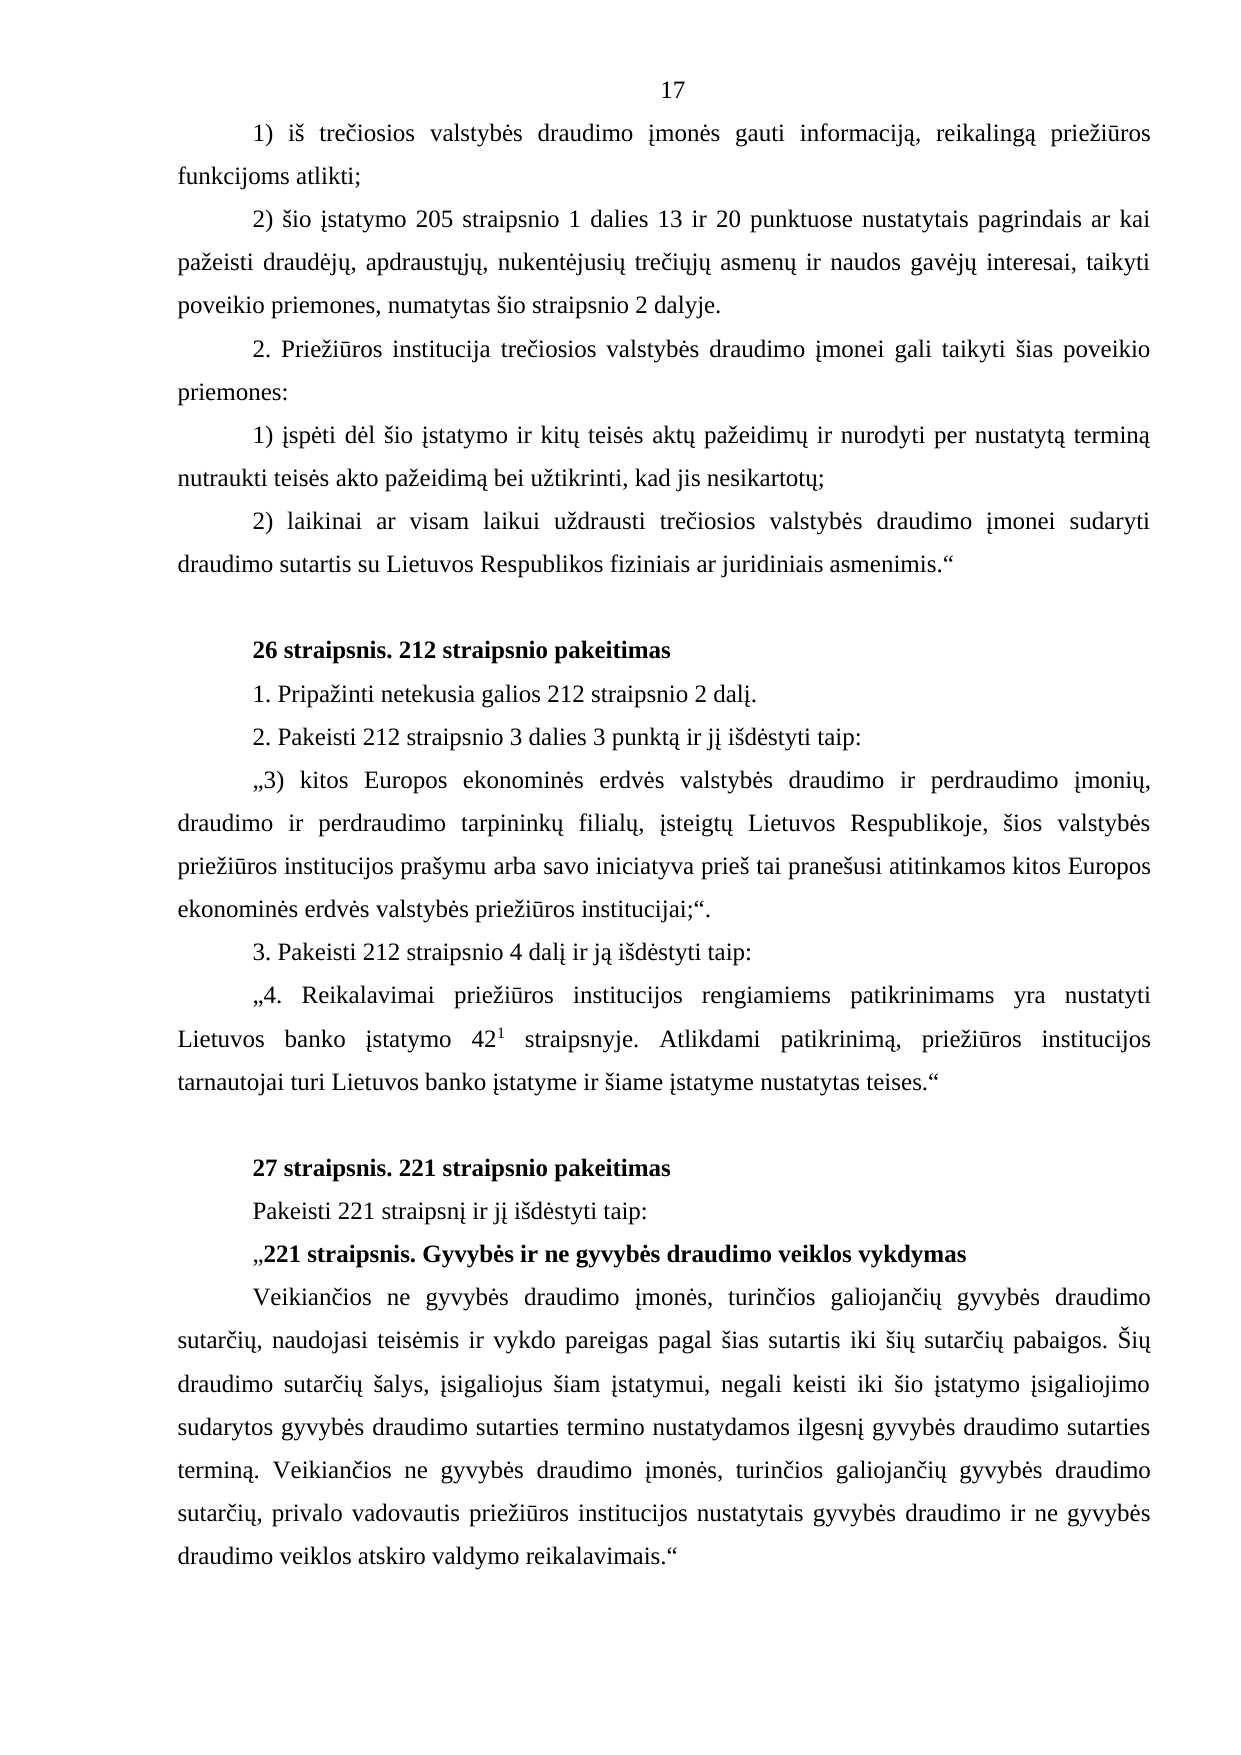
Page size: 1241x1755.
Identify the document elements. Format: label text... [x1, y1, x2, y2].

text Veikiančios ne gyvybės draudimo įmonės, turinčios galiojančių gyvybės draudimo sutarčių, naudojasi teisėmis ir vykdo pareigas pagal šias sutartis iki šių sutarčių pabaigos. Šių draudimo sutarčių šalys, įsigaliojus šiam įstatymui, negali keisti iki šio įstatymo įsigaliojimo sudarytos gyvybės draudimo sutarties termino nustatydamos ilgesnį gyvybės draudimo sutarties terminą. Veikiančios ne gyvybės draudimo įmonės, turinčios galiojančių gyvybės draudimo sutarčių, privalo vadovautis priežiūros institucijos nustatytais gyvybės draudimo ir ne gyvybės draudimo veiklos atskiro valdymo reikalavimais.“ [177, 1282, 1152, 1570]
text „221 straipsnis. Gyvybės ir ne gyvybės draudimo veiklos vykdymas [177, 1239, 1152, 1268]
text Pakeisti 221 straipsnį ir jį išdėstyti taip: [177, 1196, 1152, 1225]
text 1. Pripažinti netekusia galios 212 straipsnio 2 dalį. [177, 679, 1152, 707]
text 2. Priežiūros institucija trečiosios valstybės draudimo įmonei gali taikyti šias poveikio priemones: [177, 334, 1152, 406]
text 27 straipsnis. 221 straipsnio pakeitimas [177, 1153, 1152, 1182]
text 26 straipsnis. 212 straipsnio pakeitimas [177, 636, 1152, 664]
text 2. Pakeisti 212 straipsnio 3 dalies 3 punktą ir jį išdėstyti taip: [177, 722, 1152, 751]
text „3) kitos Europos ekonominės erdvės valstybės draudimo ir perdraudimo įmonių, draudimo ir perdraudimo tarpininkų filialų, įsteigtų Lietuvos Respublikoje, šios valstybės priežiūros institucijos prašymu arba savo iniciatyva prieš tai pranešusi atitinkamos kitos Europos ekonominės erdvės valstybės priežiūros institucijai;“. [177, 765, 1152, 923]
text 1) įspėti dėl šio įstatymo ir kitų teisės aktų pažeidimų ir nurodyti per nustatytą terminą nutraukti teisės akto pažeidimą bei užtikrinti, kad jis nesikartotų; [177, 420, 1152, 492]
text 3. Pakeisti 212 straipsnio 4 dalį ir ją išdėstyti taip: [177, 937, 1152, 966]
text „4. Reikalavimai priežiūros institucijos rengiamiems patikrinimams yra nustatyti Lietuvos banko įstatymo 421 straipsnyje. Atlikdami patikrinimą, priežiūros institucijos tarnautojai turi Lietuvos banko įstatyme ir šiame įstatyme nustatytas teises.“ [177, 981, 1152, 1096]
text 1) iš trečiosios valstybės draudimo įmonės gauti informaciją, reikalingą priežiūros funkcijoms atlikti; [177, 118, 1152, 190]
text 2) šio įstatymo 205 straipsnio 1 dalies 13 ir 20 punktuose nustatytais pagrindais ar kai pažeisti draudėjų, apdraustųjų, nukentėjusių trečiųjų asmenų ir naudos gavėjų interesai, taikyti poveikio priemones, numatytas šio straipsnio 2 dalyje. [177, 204, 1152, 319]
text 2) laikinai ar visam laikui uždrausti trečiosios valstybės draudimo įmonei sudaryti draudimo sutartis su Lietuvos Respublikos fiziniais ar juridiniais asmenimis.“ [177, 506, 1152, 578]
